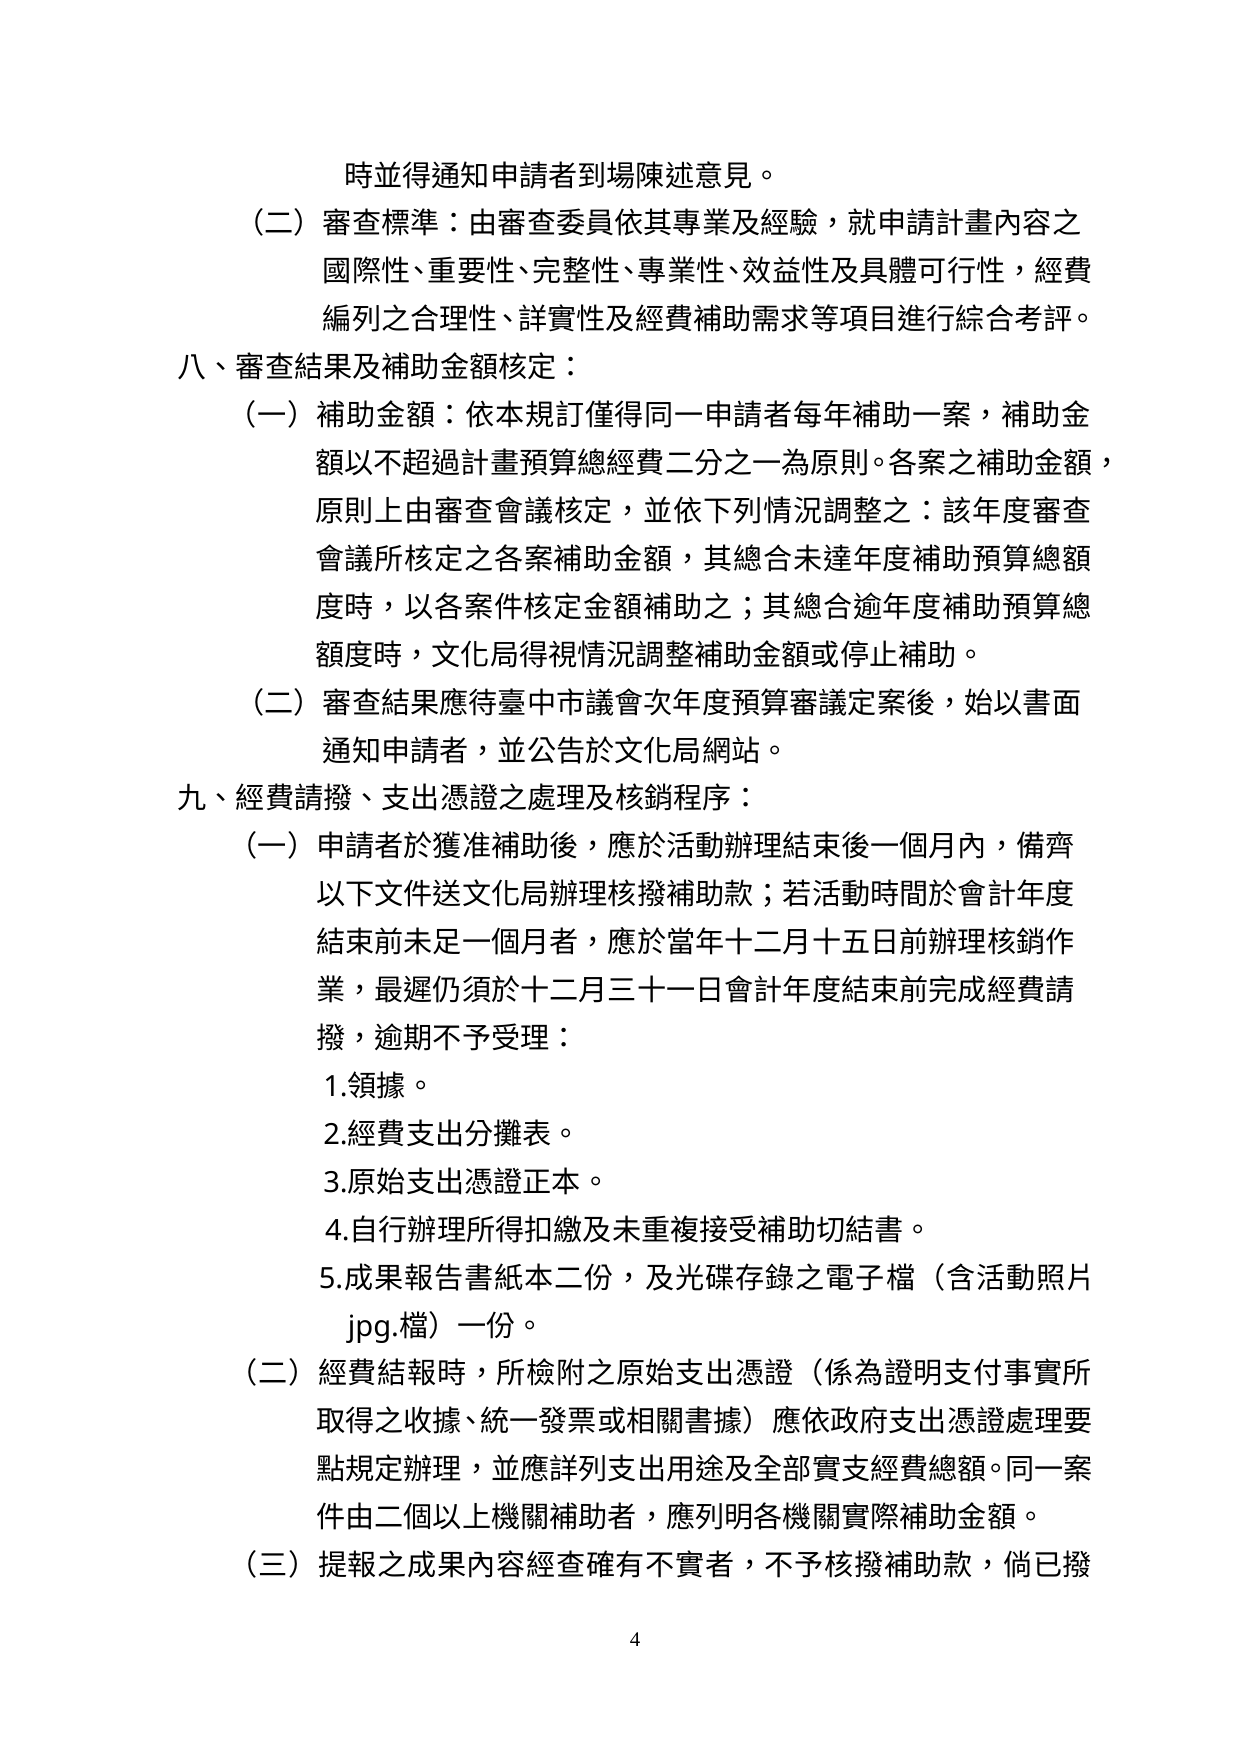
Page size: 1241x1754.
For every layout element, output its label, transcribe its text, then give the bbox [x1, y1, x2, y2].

text 1.領據。 [177, 1058, 1092, 1106]
text 九、經費請撥、支出憑證之處理及核銷程序： [177, 771, 1092, 818]
text （三）提報之成果內容經查確有不實者，不予核撥補助款，倘已撥 [228, 1537, 1092, 1585]
text 2.經費支出分攤表。 [177, 1106, 1092, 1154]
text （一）補助金額：依本規訂僅得同一申請者每年補助一案，補助金額以不超過計畫預算總經費二分之一為原則。各案之補助金額，原則上由審查會議核定，並依下列情況調整之：該年度審查會議所核定之各案補助金額，其總合未達年度補助預算總額度時，以各案件核定金額補助之；其總合逾年度補助預算總額度時，文化局得視情況調整補助金額或停止補助。 [227, 387, 1092, 675]
text （二）審查標準：由審查委員依其專業及經驗，就申請計畫內容之國際性、重要性、完整性、專業性、效益性及具體可行性，經費編列之合理性、詳實性及經費補助需求等項目進行綜合考評。 [235, 196, 1092, 339]
text 5.成果報告書紙本二份，及光碟存錄之電子檔（含活動照片jpg.檔）一份。 [318, 1250, 1097, 1346]
text 3.原始支出憑證正本。 [177, 1154, 1092, 1202]
text 4.自行辦理所得扣繳及未重複接受補助切結書。 [296, 1202, 1092, 1250]
text 時並得通知申請者到場陳述意見。 [315, 148, 1092, 196]
text （一）申請者於獲准補助後，應於活動辦理結束後一個月內，備齊以下文件送文化局辦理核撥補助款；若活動時間於會計年度結束前未足一個月者，應於當年十二月十五日前辦理核銷作業，最遲仍須於十二月三十一日會計年度結束前完成經費請撥，逾期不予受理： [228, 818, 1092, 1058]
text 八、審查結果及補助金額核定： [177, 339, 1092, 387]
list （二）經費結報時，所檢附之原始支出憑證（係為證明支付事實所取得之收據、統一發票或相關書據）應依政府支出憑證處理要點規定辦理，並應詳列支出用途及全部實支經費總額。同一案件由二個以上機關補助者，應列明各機關實際補助金額。 [228, 1346, 1092, 1537]
text （二）審查結果應待臺中市議會次年度預算審議定案後，始以書面通知申請者，並公告於文化局網站。 [235, 675, 1092, 771]
